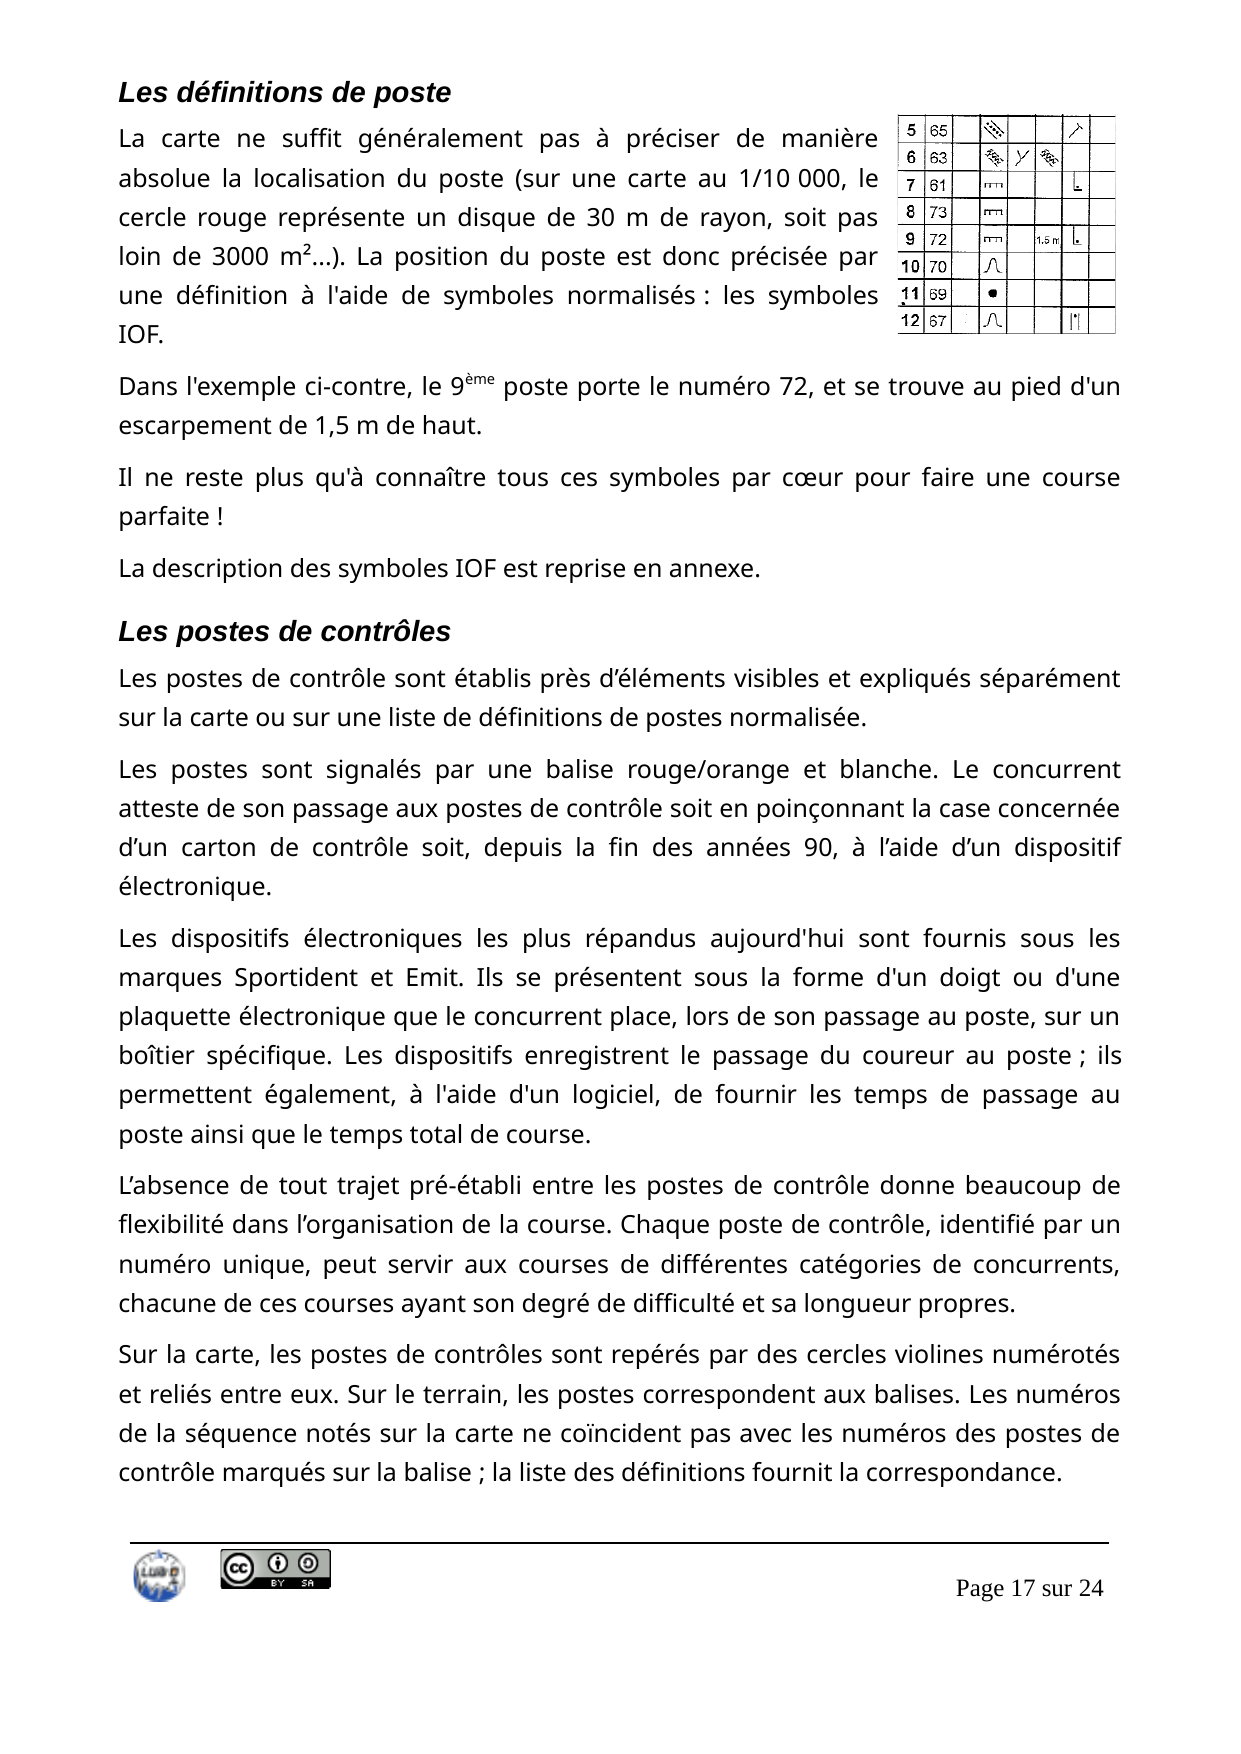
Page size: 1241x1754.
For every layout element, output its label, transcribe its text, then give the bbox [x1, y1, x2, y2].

picture [220, 1549, 331, 1589]
picture [133, 1549, 186, 1602]
text Les postes de contrôle sont établis près d’éléments visibles et expliqués séparément sur la carte ou sur une liste de définitions de postes normalisée. [118, 660, 1122, 734]
text Il ne reste plus qu'à connaître tous ces symboles par cœur pour faire une course parfaite ! [118, 459, 1122, 533]
text La carte ne suffit généralement pas à préciser de manière absolue la localisation du poste (sur une carte au 1/10 000, le cercle rouge représente un disque de 30 m de rayon, soit pas loin de 3000 m²...). La position du poste est donc précisée par une définition à l'aide de symboles normalisés : les symboles IOF. [118, 121, 1122, 351]
subtitle Les définitions de poste [118, 75, 1122, 108]
picture [897, 114, 1116, 334]
subtitle Les postes de contrôles [118, 614, 1122, 648]
text Les dispositifs électroniques les plus répandus aujourd'hui sont fournis sous les marques Sportident et Emit. Ils se présentent sous la forme d'un doigt ou d'une plaquette électronique que le concurrent place, lors de son passage au poste, sur un boîtier spécifique. Les dispositifs enregistrent le passage du coureur au poste ; ils permettent également, à l'aide d'un logiciel, de fournir les temps de passage au poste ainsi que le temps total de course. [118, 920, 1122, 1150]
text Les postes sont signalés par une balise rouge/orange et blanche. Le concurrent atteste de son passage aux postes de contrôle soit en poinçonnant la case concernée d’un carton de contrôle soit, depuis la fin des années 90, à l’aide d’un dispositif électronique. [118, 751, 1122, 903]
text La description des symboles IOF est reprise en annexe. [118, 550, 1122, 584]
text Sur la carte, les postes de contrôles sont repérés par des cercles violines numérotés et reliés entre eux. Sur le terrain, les postes correspondent aux balises. Les numéros de la séquence notés sur la carte ne coïncident pas avec les numéros des postes de contrôle marqués sur la balise ; la liste des définitions fournit la correspondance. [118, 1337, 1122, 1489]
text L’absence de tout trajet pré-établi entre les postes de contrôle donne beaucoup de flexibilité dans l’organisation de la course. Chaque poste de contrôle, identifié par un numéro unique, peut servir aux courses de différentes catégories de concurrents, chacune de ces courses ayant son degré de difficulté et sa longueur propres. [118, 1168, 1122, 1319]
text Dans l'exemple ci-contre, le 9ème poste porte le numéro 72, et se trouve au pied d'un escarpement de 1,5 m de haut. [118, 368, 1122, 442]
